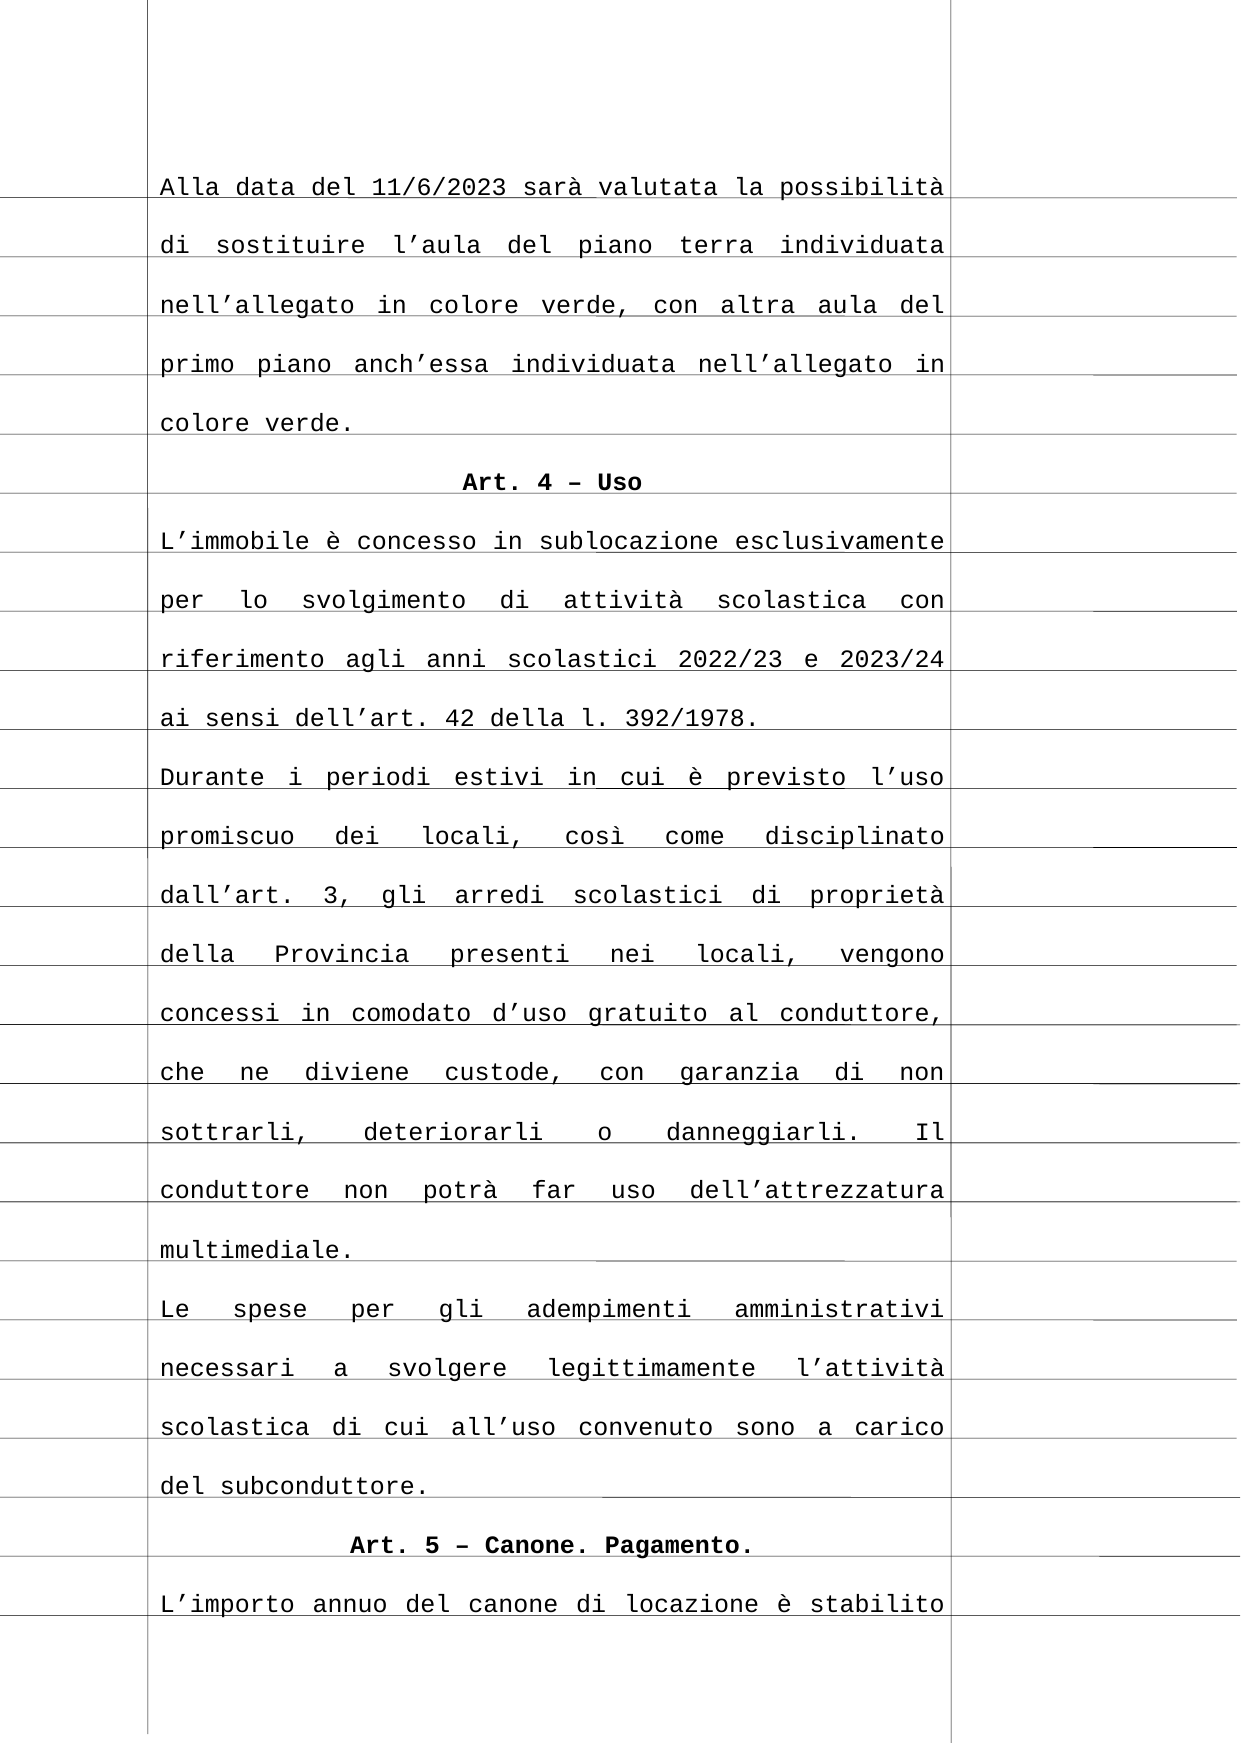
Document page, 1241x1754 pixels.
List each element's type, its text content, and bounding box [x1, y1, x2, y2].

text concessi in comodato d’uso gratuito al conduttore, [159, 966, 945, 1024]
text [159, 1557, 945, 1565]
text Le spese per gli adempimenti amministrativi [159, 1270, 945, 1319]
text [159, 1616, 945, 1624]
text multimediale. [159, 1203, 945, 1260]
text per lo svolgimento di attività scolastica con [159, 553, 945, 610]
text Alla data del 11/6/2023 sarà valutata la possibilità [159, 148, 945, 197]
text Art. 5 – Canone. Pagamento. [159, 1506, 945, 1555]
text ai sensi dell’art. 42 della l. 392/1978. [159, 671, 945, 729]
text di sostituire l’aula del piano terra individuata [159, 198, 945, 256]
text scolastica di cui all’uso convenuto sono a carico [159, 1380, 945, 1437]
text sottrarli, deteriorarli o danneggiarli. Il [159, 1084, 945, 1142]
text Durante i periodi estivi in cui è previsto l’uso [159, 738, 945, 788]
text Art. 4 – Uso [159, 443, 945, 492]
text primo piano anch’essa individuata nell’allegato in [159, 317, 945, 374]
text promiscuo dei locali, così come disciplinato [159, 789, 945, 847]
text necessari a svolgere legittimamente l’attività [159, 1321, 945, 1378]
text [159, 494, 945, 502]
text dall’art. 3, gli arredi scolastici di proprietà [159, 848, 945, 906]
text che ne diviene custode, con garanzia di non [159, 1025, 945, 1083]
text L’importo annuo del canone di locazione è stabilito [159, 1565, 945, 1615]
text colore verde. [159, 376, 945, 433]
text riferimento agli anni scolastici 2022/23 e 2023/24 [159, 612, 945, 670]
text [159, 730, 945, 738]
text [159, 1498, 945, 1506]
text conduttore non potrà far uso dell’attrezzatura [159, 1144, 945, 1201]
text nell’allegato in colore verde, con altra aula del [159, 258, 945, 315]
text della Provincia presenti nei locali, vengono [159, 907, 945, 965]
text del subconduttore. [159, 1439, 945, 1497]
text L’immobile è concesso in sublocazione esclusivamente [159, 502, 945, 552]
text [159, 435, 945, 443]
